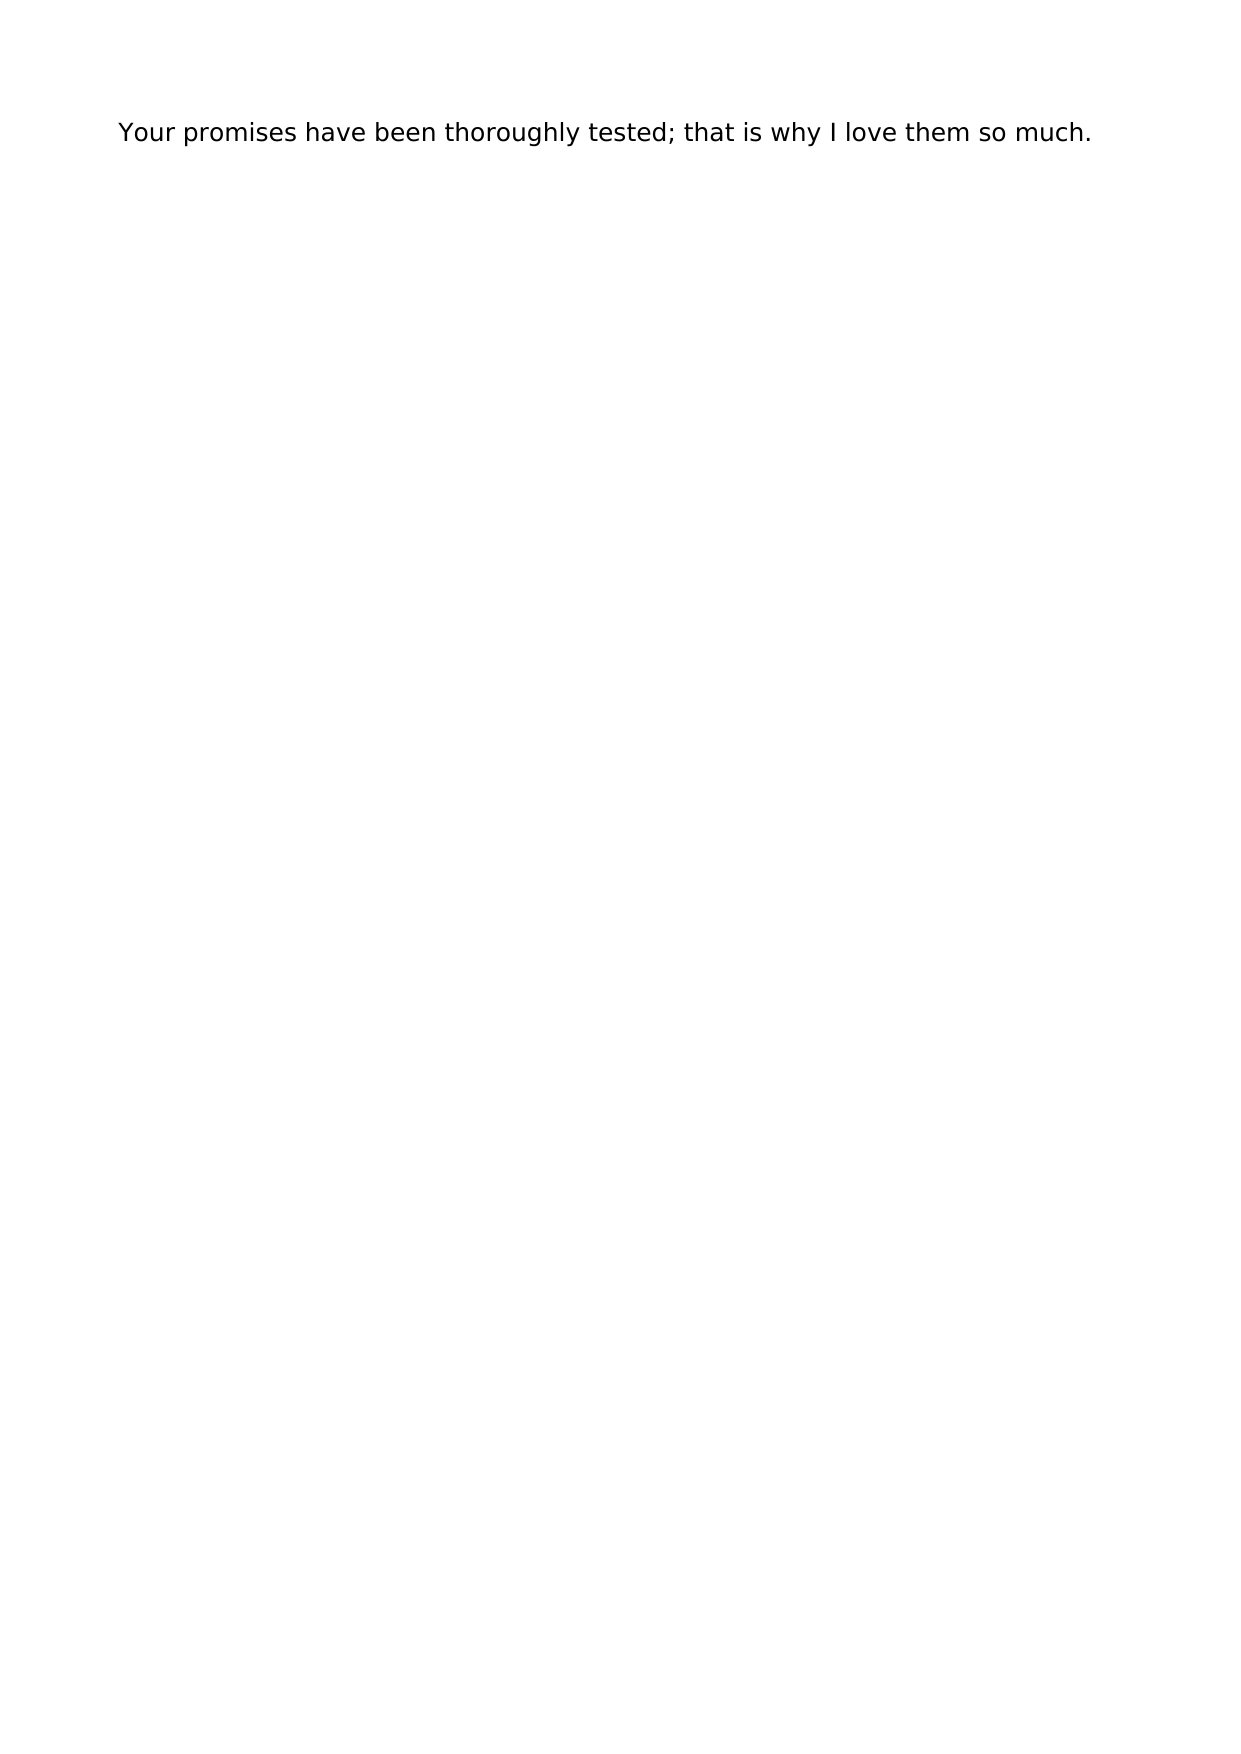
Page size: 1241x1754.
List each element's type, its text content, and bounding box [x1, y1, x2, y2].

text Your promises have been thoroughly tested; that is why I love them so much. [118, 118, 1122, 147]
